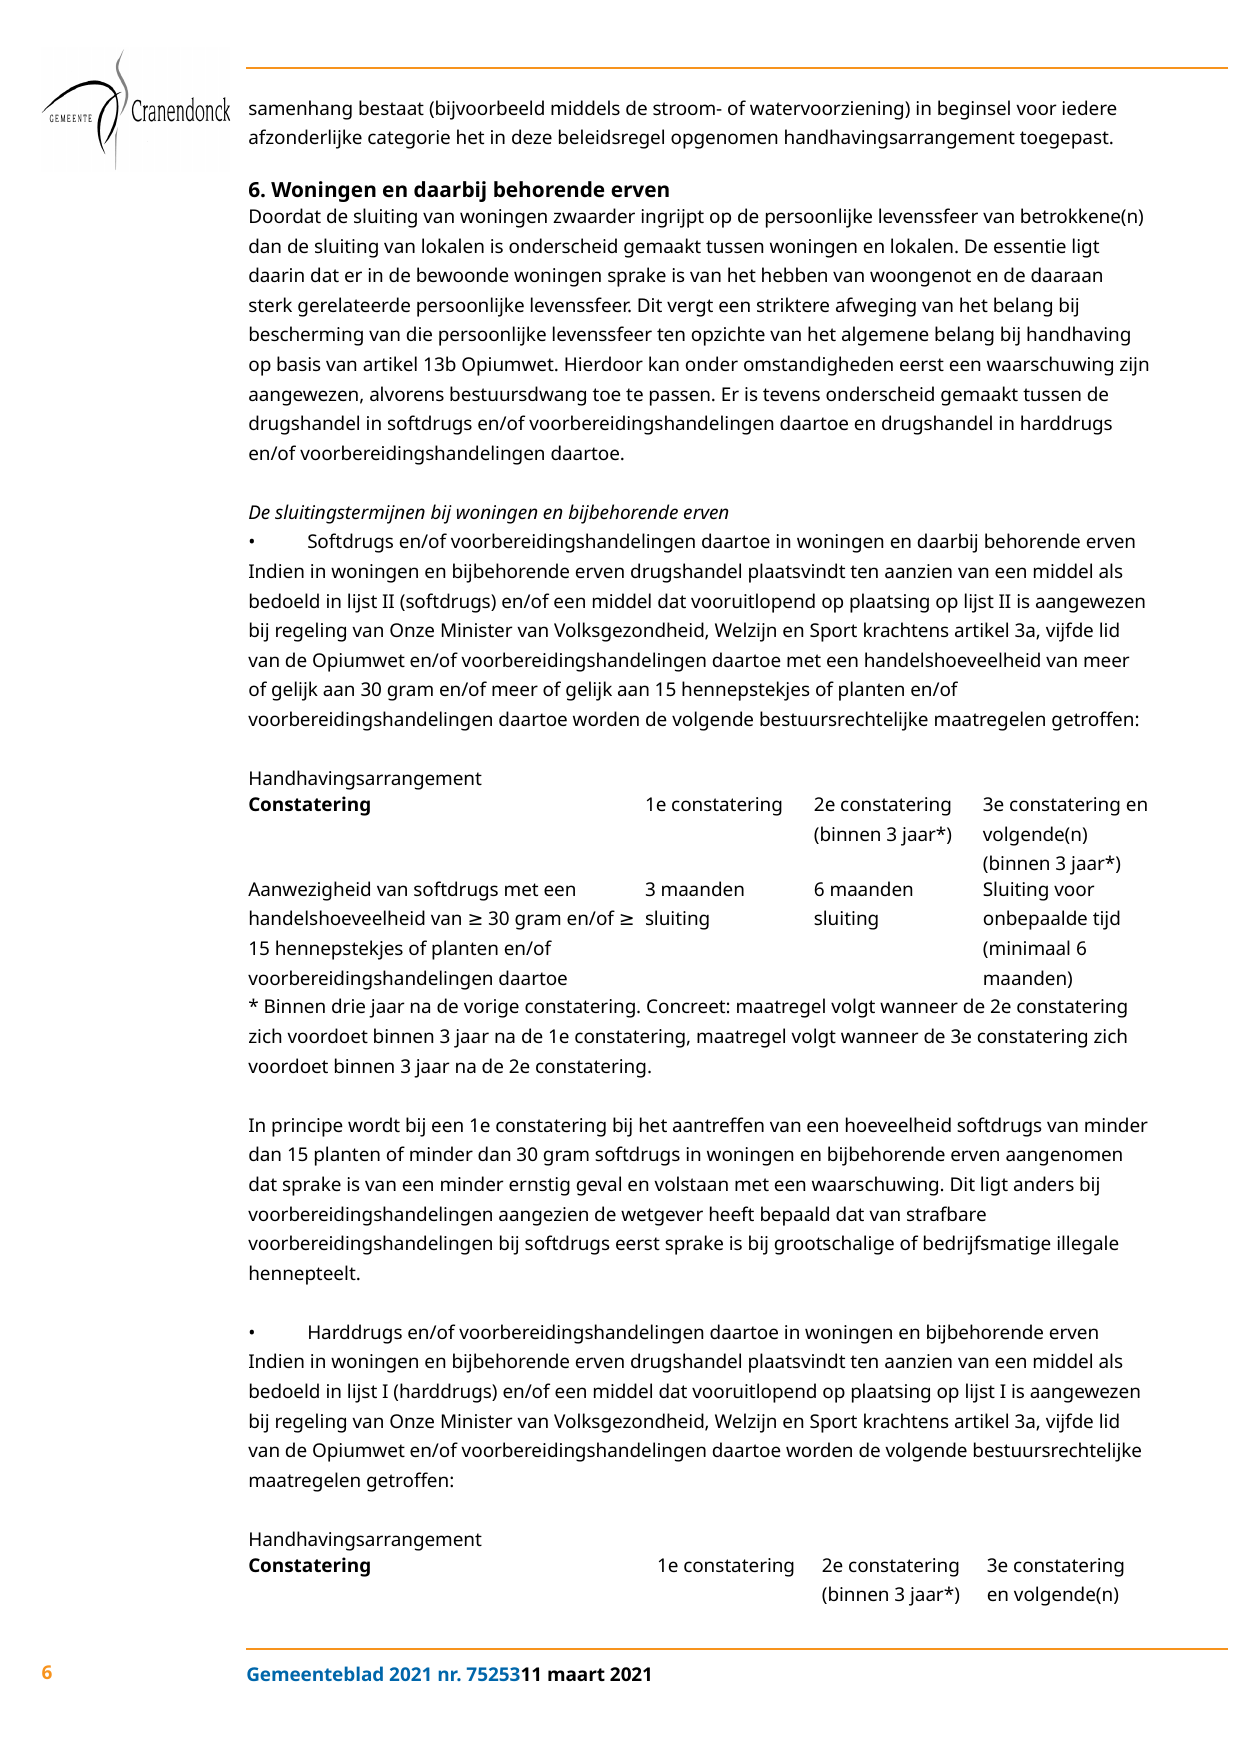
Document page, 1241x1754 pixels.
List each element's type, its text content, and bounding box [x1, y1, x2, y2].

table_cell Constatering [248, 791, 645, 876]
table_cell Aanwezigheid van softdrugs met een handelshoeveelheid van ≥ 30 gram en/of ≥ 15 hennepstekjes of planten en/of voorbereidingshandelingen daartoe [248, 876, 645, 991]
table_cell 6 maanden sluiting [814, 876, 983, 991]
table_cell 3 maanden sluiting [645, 876, 814, 991]
table_header Handhavingsarrangement [248, 765, 1152, 791]
table_cell 2e constatering (binnen 3 jaar*) [822, 1552, 987, 1607]
text In principe wordt bij een 1e constatering bij het aantreffen van een hoeveelheid softdrugs van minder dan 15 planten of minder dan 30 gram softdrugs in woningen en bijbehorende erven aangenomen dat sprake is van een minder ernstig geval en volstaan met een waarschuwing. Dit ligt anders bij voorbereidingshandelingen aangezien de wetgever heeft bepaald dat van strafbare voorbereidingshandelingen bij softdrugs eerst sprake is bij grootschalige of bedrijfsmatige illegale hennepteelt. [248, 1112, 1152, 1286]
table_cell 1e constatering [645, 791, 814, 876]
table_cell 3e constatering en volgende(n) (binnen 3 jaar*) [983, 791, 1152, 876]
text Doordat de sluiting van woningen zwaarder ingrijpt op de persoonlijke levenssfeer van betrokkene(n) dan de sluiting van lokalen is onderscheid gemaakt tussen woningen en lokalen. De essentie ligt daarin dat er in de bewoonde woningen sprake is van het hebben van woongenot en de daaraan sterk gerelateerde persoonlijke levenssfeer. Dit vergt een striktere afweging van het belang bij bescherming van die persoonlijke levenssfeer ten opzichte van het algemene belang bij handhaving op basis van artikel 13b Opiumwet. Hierdoor kan onder omstandigheden eerst een waarschuwing zijn aangewezen, alvorens bestuursdwang toe te passen. Er is tevens onderscheid gemaakt tussen de drugshandel in softdrugs en/of voorbereidingshandelingen daartoe en drugshandel in harddrugs en/of voorbereidingshandelingen daartoe. [248, 203, 1152, 466]
text * Binnen drie jaar na de vorige constatering. Concreet: maatregel volgt wanneer de 2e constatering zich voordoet binnen 3 jaar na de 1e constatering, maatregel volgt wanneer de 3e constatering zich voordoet binnen 3 jaar na de 2e constatering. [248, 994, 1152, 1079]
table_header Handhavingsarrangement [248, 1526, 1152, 1552]
text samenhang bestaat (bijvoorbeeld middels de stroom- of watervoorziening) in beginsel voor iedere afzonderlijke categorie het in deze beleidsregel opgenomen handhavingsarrangement toegepast. [248, 95, 1152, 150]
table_cell 3e constatering en volgende(n) [987, 1552, 1152, 1607]
list Harddrugs en/of voorbereidingshandelingen daartoe in woningen en bijbehorende erven [248, 1319, 1152, 1345]
text De sluitingstermijnen bij woningen en bijbehorende erven [248, 499, 1152, 525]
list Softdrugs en/of voorbereidingshandelingen daartoe in woningen en daarbij behorende erven [248, 529, 1152, 554]
table_cell Constatering [248, 1552, 657, 1607]
text 6. Woningen en daarbij behorende erven [248, 175, 1152, 203]
table_cell 2e constatering (binnen 3 jaar*) [814, 791, 983, 876]
text Indien in woningen en bijbehorende erven drugshandel plaatsvindt ten aanzien van een middel als bedoeld in lijst I (harddrugs) en/of een middel dat vooruitlopend op plaatsing op lijst I is aangewezen bij regeling van Onze Minister van Volksgezondheid, Welzijn en Sport krachtens artikel 3a, vijfde lid van de Opiumwet en/of voorbereidingshandelingen daartoe worden de volgende bestuursrechtelijke maatregelen getroffen: [248, 1349, 1152, 1493]
text Indien in woningen en bijbehorende erven drugshandel plaatsvindt ten aanzien van een middel als bedoeld in lijst II (softdrugs) en/of een middel dat vooruitlopend op plaatsing op lijst II is aangewezen bij regeling van Onze Minister van Volksgezondheid, Welzijn en Sport krachtens artikel 3a, vijfde lid van de Opiumwet en/of voorbereidingshandelingen daartoe met een handelshoeveelheid van meer of gelijk aan 30 gram en/of meer of gelijk aan 15 hennepstekjes of planten en/of voorbereidingshandelingen daartoe worden de volgende bestuursrechtelijke maatregelen getroffen: [248, 558, 1152, 732]
table_cell 1e constatering [657, 1552, 822, 1607]
table_cell Sluiting voor onbepaalde tijd (minimaal 6 maanden) [983, 876, 1152, 991]
picture [41, 47, 231, 172]
